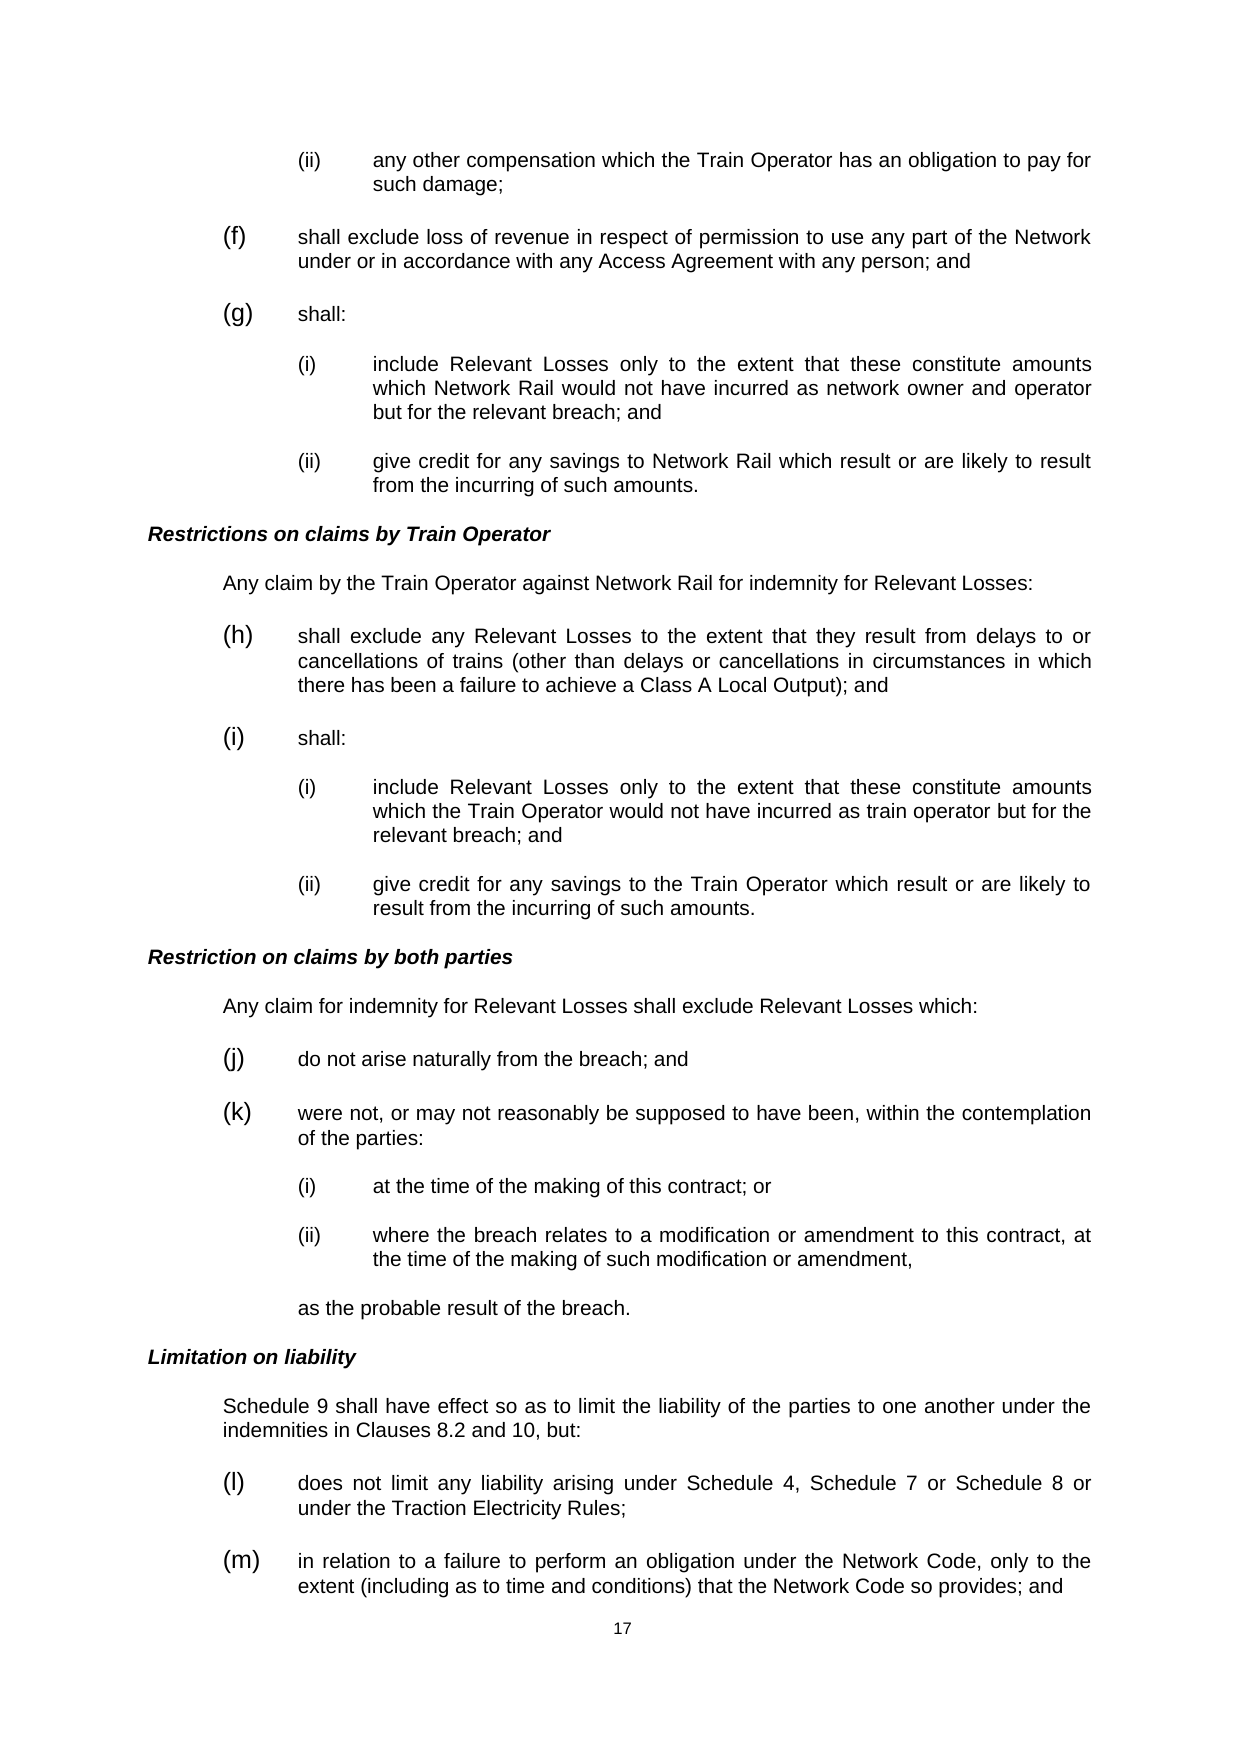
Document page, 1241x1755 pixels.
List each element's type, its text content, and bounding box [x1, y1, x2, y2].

text Any claim by the Train Operator against Network Rail for indemnity for Relevant Losses: [223, 571, 1093, 595]
text as the probable result of the breach. [298, 1296, 1093, 1320]
subtitle Restrictions on claims by Train Operator [148, 522, 1093, 546]
subtitle does not limit any liability arising under Schedule 4, Schedule 7 or Schedule 8 or under the Traction Electricity Rules; [223, 1467, 1093, 1520]
subtitle include Relevant Losses only to the extent that these constitute amounts which Network Rail would not have incurred as network owner and operator but for the relevant breach; and [298, 352, 1093, 424]
subtitle do not arise naturally from the breach; and [223, 1043, 1093, 1072]
subtitle shall: [223, 721, 1093, 750]
text Any claim for indemnity for Relevant Losses shall exclude Relevant Losses which: [223, 994, 1093, 1018]
subtitle Limitation on liability [148, 1345, 1093, 1369]
subtitle at the time of the making of this contract; or [298, 1174, 1093, 1198]
subtitle give credit for any savings to the Train Operator which result or are likely to result from the incurring of such amounts. [298, 872, 1093, 920]
subtitle any other compensation which the Train Operator has an obligation to pay for such damage; [298, 148, 1093, 196]
subtitle in relation to a failure to perform an obligation under the Network Code, only to the extent (including as to time and conditions) that the Network Code so provides; and [223, 1545, 1093, 1597]
subtitle shall: [223, 298, 1093, 327]
subtitle include Relevant Losses only to the extent that these constitute amounts which the Train Operator would not have incurred as train operator but for the relevant breach; and [298, 775, 1093, 847]
subtitle give credit for any savings to Network Rail which result or are likely to result from the incurring of such amounts. [298, 449, 1093, 497]
subtitle where the breach relates to a modification or amendment to this contract, at the time of the making of such modification or amendment, [298, 1223, 1093, 1271]
subtitle were not, or may not reasonably be supposed to have been, within the contemplation of the parties: [223, 1097, 1093, 1149]
subtitle shall exclude loss of revenue in respect of permission to use any part of the Network under or in accordance with any Access Agreement with any person; and [223, 221, 1093, 273]
text Schedule 9 shall have effect so as to limit the liability of the parties to one another under the indemnities in Clauses 8.2 and 10, but: [223, 1394, 1093, 1442]
subtitle Restriction on claims by both parties [148, 945, 1093, 969]
subtitle shall exclude any Relevant Losses to the extent that they result from delays to or cancellations of trains (other than delays or cancellations in circumstances in which there has been a failure to achieve a Class A Local Output); and [223, 620, 1093, 696]
